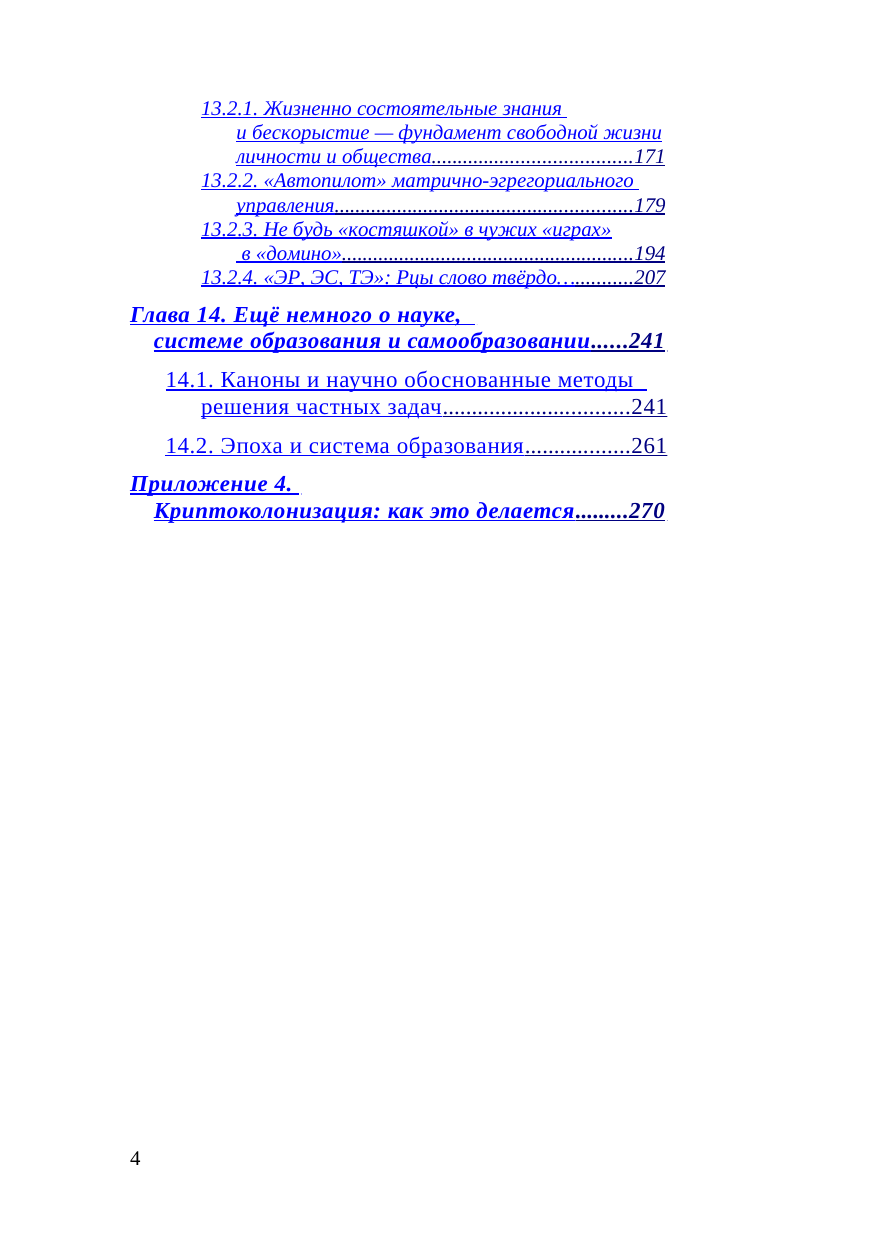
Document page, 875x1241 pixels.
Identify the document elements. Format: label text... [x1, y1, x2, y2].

text 13.2.2. «Автопилот» матрично-эгрегориального управления 179 [201, 168, 667, 217]
text 14.1. Каноны и научно обоснованные методы решения частных задач 241 [165, 366, 667, 419]
text 13.2.1. Жизненно состоятельные знания и бескорыстие — фундамент свободной жизни личности и общества 171 [201, 96, 667, 168]
text Глава 14. Ещё немного о науке, системе образования и самообразовании 241 [130, 301, 667, 354]
text 14.2. Эпоха и система образования 261 [165, 432, 667, 455]
text 13.2.3. Не будь «костяшкой» в чужих «играх» в «домино» 194 [201, 217, 667, 265]
text 13.2.4. «ЭР, ЭС, ТЭ»: Рцы слово твёрдо… 207 [201, 265, 667, 289]
text Приложение 4. Криптоколонизация: как это делается 270 [130, 471, 667, 523]
